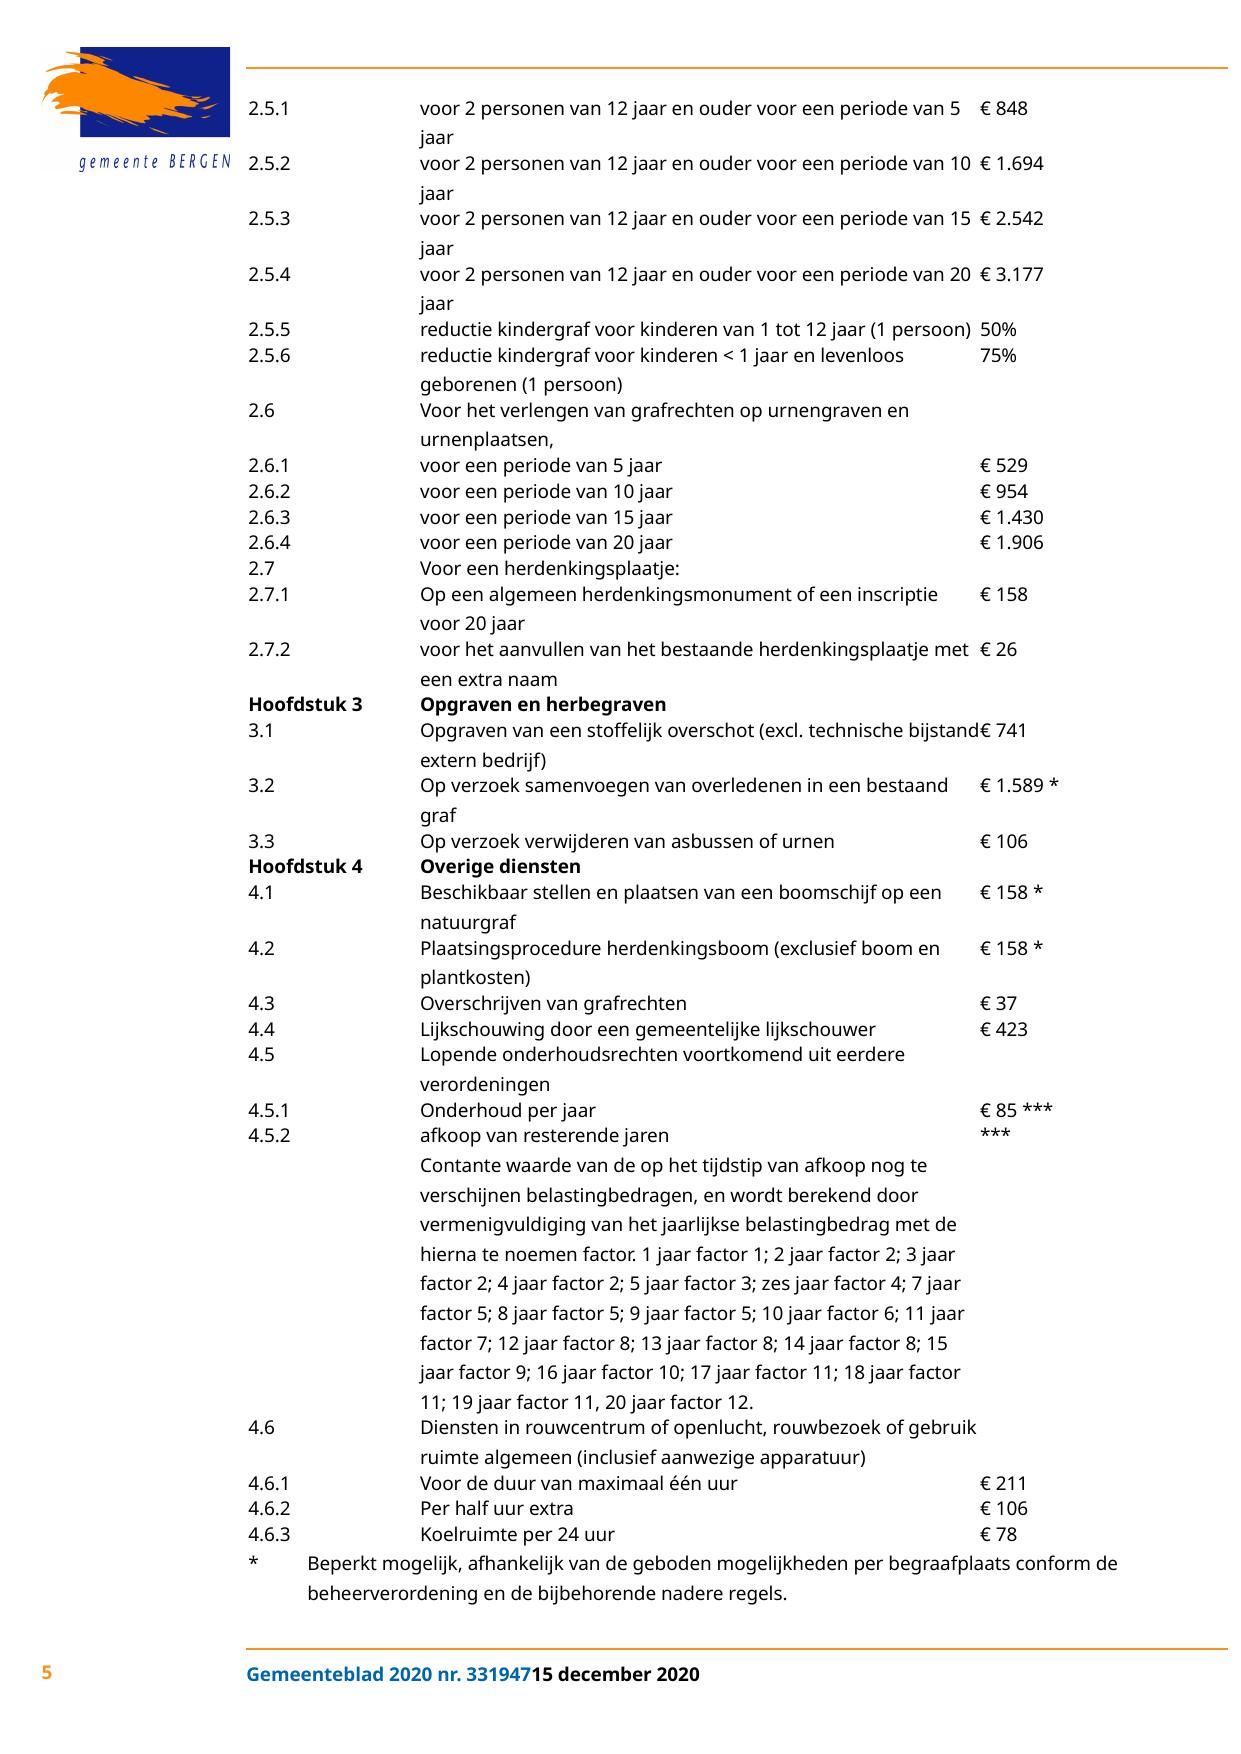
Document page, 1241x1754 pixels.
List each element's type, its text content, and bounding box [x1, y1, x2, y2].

table_cell Op verzoek samenvoegen van overledenen in een bestaand graf [420, 773, 980, 828]
table_cell € 1.906 [980, 530, 1152, 555]
table_cell 4.6 [248, 1415, 420, 1470]
table_cell € 37 [980, 990, 1152, 1016]
table_cell 2.5.5 [248, 316, 420, 342]
table_cell 2.5.2 [248, 150, 420, 205]
table_cell voor 2 personen van 12 jaar en ouder voor een periode van 20 jaar [420, 261, 980, 316]
table_cell 4.5.1 [248, 1097, 420, 1123]
table_cell Overschrijven van grafrechten [420, 990, 980, 1016]
table_cell [980, 692, 1152, 717]
table_cell 2.5.4 [248, 261, 420, 316]
table_cell 4.6.2 [248, 1496, 420, 1521]
table_cell € 529 [980, 453, 1152, 478]
table_cell 2.6.2 [248, 478, 420, 504]
table_cell 4.3 [248, 990, 420, 1016]
table_cell Voor een herdenkingsplaatje: [420, 555, 980, 581]
table_cell *** [980, 1123, 1152, 1414]
table_cell € 106 [980, 1496, 1152, 1521]
table_cell Lopende onderhoudsrechten voortkomend uit eerdere verordeningen [420, 1042, 980, 1097]
table_cell € 2.542 [980, 205, 1152, 261]
table_cell Hoofdstuk 3 [248, 692, 420, 717]
table_cell € 85 *** [980, 1097, 1152, 1123]
table_cell Op een algemeen herdenkingsmonument of een inscriptie voor 20 jaar [420, 581, 980, 636]
table_cell € 954 [980, 478, 1152, 504]
table_cell 2.6.1 [248, 453, 420, 478]
table_cell Diensten in rouwcentrum of openlucht, rouwbezoek of gebruik ruimte algemeen (inclusief aanwezige apparatuur) [420, 1415, 980, 1470]
table_cell 4.5.2 [248, 1123, 420, 1414]
table_cell Koelruimte per 24 uur [420, 1521, 980, 1547]
table_cell 2.5.6 [248, 342, 420, 397]
table_cell 2.7 [248, 555, 420, 581]
table_cell € 158 * [980, 935, 1152, 990]
table_cell voor een periode van 20 jaar [420, 530, 980, 555]
table_cell Opgraven en herbegraven [420, 692, 980, 717]
table_cell voor een periode van 10 jaar [420, 478, 980, 504]
table_cell € 78 [980, 1521, 1152, 1547]
table_cell 3.2 [248, 773, 420, 828]
table_cell voor het aanvullen van het bestaande herdenkingsplaatje met een extra naam [420, 636, 980, 692]
table_cell 75% [980, 342, 1152, 397]
table_cell [980, 397, 1152, 452]
table_cell 4.5 [248, 1042, 420, 1097]
table_cell voor 2 personen van 12 jaar en ouder voor een periode van 5 jaar [420, 95, 980, 150]
table_cell € 211 [980, 1470, 1152, 1496]
table_cell € 106 [980, 828, 1152, 854]
table_cell Per half uur extra [420, 1496, 980, 1521]
table_cell Op verzoek verwijderen van asbussen of urnen [420, 828, 980, 854]
table_cell 4.1 [248, 880, 420, 935]
table_cell [980, 1415, 1152, 1470]
table_cell 2.6.3 [248, 504, 420, 529]
table_cell Voor de duur van maximaal één uur [420, 1470, 980, 1496]
table_cell 4.6.1 [248, 1470, 420, 1496]
table_cell € 26 [980, 636, 1152, 692]
table_cell reductie kindergraf voor kinderen van 1 tot 12 jaar (1 persoon) [420, 316, 980, 342]
table_cell Lijkschouwing door een gemeentelijke lijkschouwer [420, 1016, 980, 1042]
table_cell Voor het verlengen van grafrechten op urnengraven en urnenplaatsen, [420, 397, 980, 452]
table_cell 50% [980, 316, 1152, 342]
table_cell [980, 1042, 1152, 1097]
table_cell 2.7.2 [248, 636, 420, 692]
table_cell Overige diensten [420, 854, 980, 879]
table_cell 2.7.1 [248, 581, 420, 636]
table_cell 4.4 [248, 1016, 420, 1042]
table_cell € 1.694 [980, 150, 1152, 205]
table_cell 2.5.1 [248, 95, 420, 150]
table_cell € 423 [980, 1016, 1152, 1042]
table_cell voor 2 personen van 12 jaar en ouder voor een periode van 10 jaar [420, 150, 980, 205]
table_cell Plaatsingsprocedure herdenkingsboom (exclusief boom en plantkosten) [420, 935, 980, 990]
table_cell voor een periode van 5 jaar [420, 453, 980, 478]
table_cell voor 2 personen van 12 jaar en ouder voor een periode van 15 jaar [420, 205, 980, 261]
table_cell 3.1 [248, 718, 420, 773]
table_cell 4.2 [248, 935, 420, 990]
table_cell Opgraven van een stoffelijk overschot (excl. technische bijstand extern bedrijf) [420, 718, 980, 773]
table_cell reductie kindergraf voor kinderen < 1 jaar en levenloos geborenen (1 persoon) [420, 342, 980, 397]
table_cell voor een periode van 15 jaar [420, 504, 980, 529]
list Beperkt mogelijk, afhankelijk van de geboden mogelijkheden per begraafplaats conform de beheerverordening en de bijbehorende nadere regels. [248, 1550, 1152, 1606]
table_cell Beschikbaar stellen en plaatsen van een boomschijf op een natuurgraf [420, 880, 980, 935]
table_cell 2.6.4 [248, 530, 420, 555]
table_cell 4.6.3 [248, 1521, 420, 1547]
table_cell Hoofdstuk 4 [248, 854, 420, 879]
table_cell Onderhoud per jaar [420, 1097, 980, 1123]
table_cell € 3.177 [980, 261, 1152, 316]
table_cell € 158 * [980, 880, 1152, 935]
table_cell [980, 555, 1152, 581]
table_cell 3.3 [248, 828, 420, 854]
table_cell € 848 [980, 95, 1152, 150]
table_cell € 741 [980, 718, 1152, 773]
picture [41, 47, 231, 172]
table_cell € 1.589 * [980, 773, 1152, 828]
table_cell 2.5.3 [248, 205, 420, 261]
table_cell [980, 854, 1152, 879]
table_cell € 158 [980, 581, 1152, 636]
table_cell 2.6 [248, 397, 420, 452]
table_cell afkoop van resterende jaren Contante waarde van de op het tijdstip van afkoop nog te verschijnen belastingbedragen, en wordt berekend door vermenigvuldiging van het jaarlijkse belastingbedrag met de hierna te noemen factor. 1 jaar factor 1; 2 jaar factor 2; 3 jaar factor 2; 4 jaar factor 2; 5 jaar factor 3; zes jaar factor 4; 7 jaar factor 5; 8 jaar factor 5; 9 jaar factor 5; 10 jaar factor 6; 11 jaar factor 7; 12 jaar factor 8; 13 jaar factor 8; 14 jaar factor 8; 15 jaar factor 9; 16 jaar factor 10; 17 jaar factor 11; 18 jaar factor 11; 19 jaar factor 11, 20 jaar factor 12. [420, 1123, 980, 1414]
table_cell € 1.430 [980, 504, 1152, 529]
